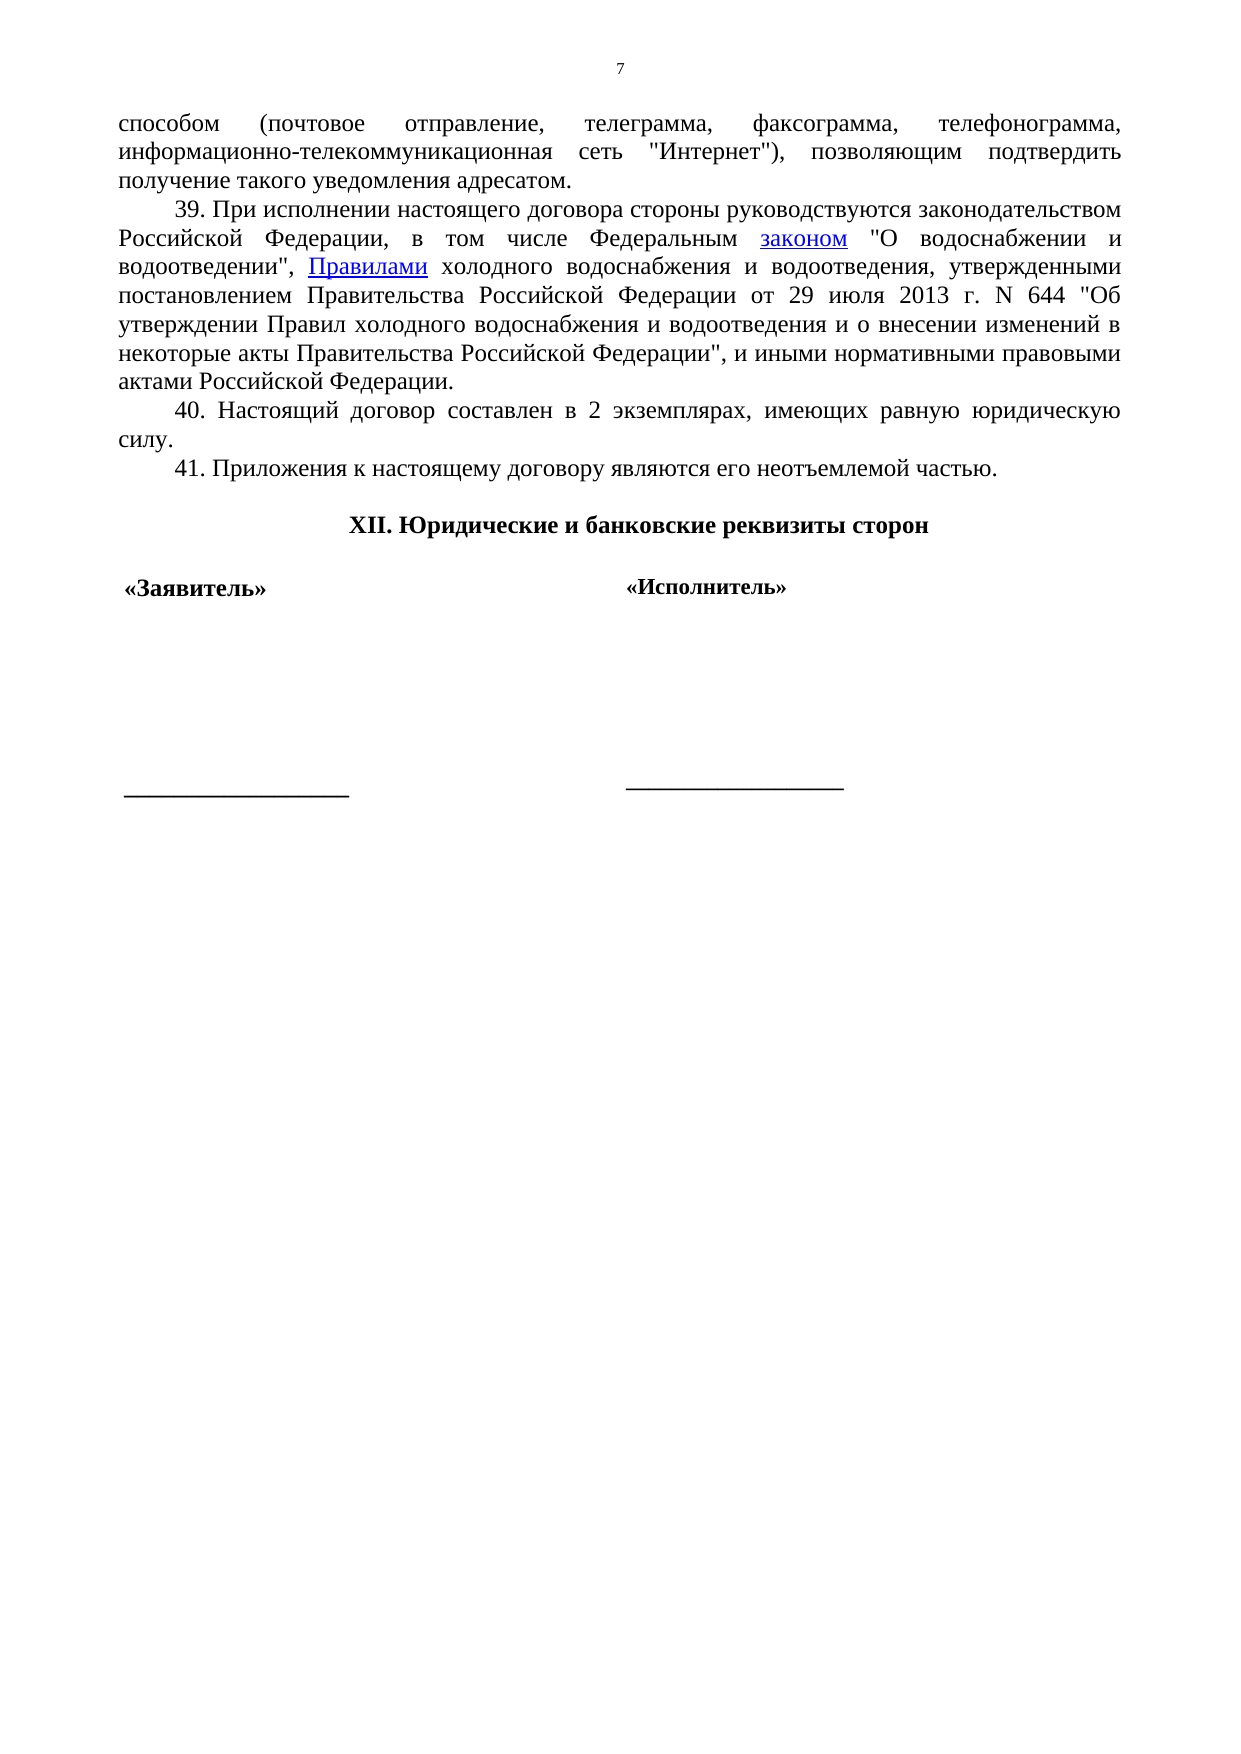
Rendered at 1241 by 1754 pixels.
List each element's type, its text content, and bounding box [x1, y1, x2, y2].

text 39. При исполнении настоящего договора стороны руководствуются законодательством Российской Федерации, в том числе Федеральным законом "О водоснабжении и водоотведении", Правилами холодного водоснабжения и водоотведения, утвержденными постановлением Правительства Российской Федерации от 29 июля 2013 г. N 644 "Об утверждении Правил холодного водоснабжения и водоотведения и о внесении изменений в некоторые акты Правительства Российской Федерации", и иными нормативными правовыми актами Российской Федерации. [118, 194, 1122, 395]
table_cell [620, 651, 1122, 708]
table_header «Заявитель» [118, 568, 620, 651]
table_cell ___________________ [620, 708, 1122, 815]
table_header «Исполнитель» [620, 568, 1122, 651]
table_cell __________________ [118, 708, 620, 815]
subtitle XII. Юридические и банковские реквизиты сторон [118, 510, 1122, 539]
table_cell [118, 651, 620, 708]
text 41. Приложения к настоящему договору являются его неотъемлемой частью. [118, 453, 1122, 481]
text 40. Настоящий договор составлен в 2 экземплярах, имеющих равную юридическую силу. [118, 395, 1122, 453]
text способом (почтовое отправление, телеграмма, факсограмма, телефонограмма, информационно-телекоммуникационная сеть "Интернет"), позволяющим подтвердить получение такого уведомления адресатом. [118, 108, 1122, 194]
